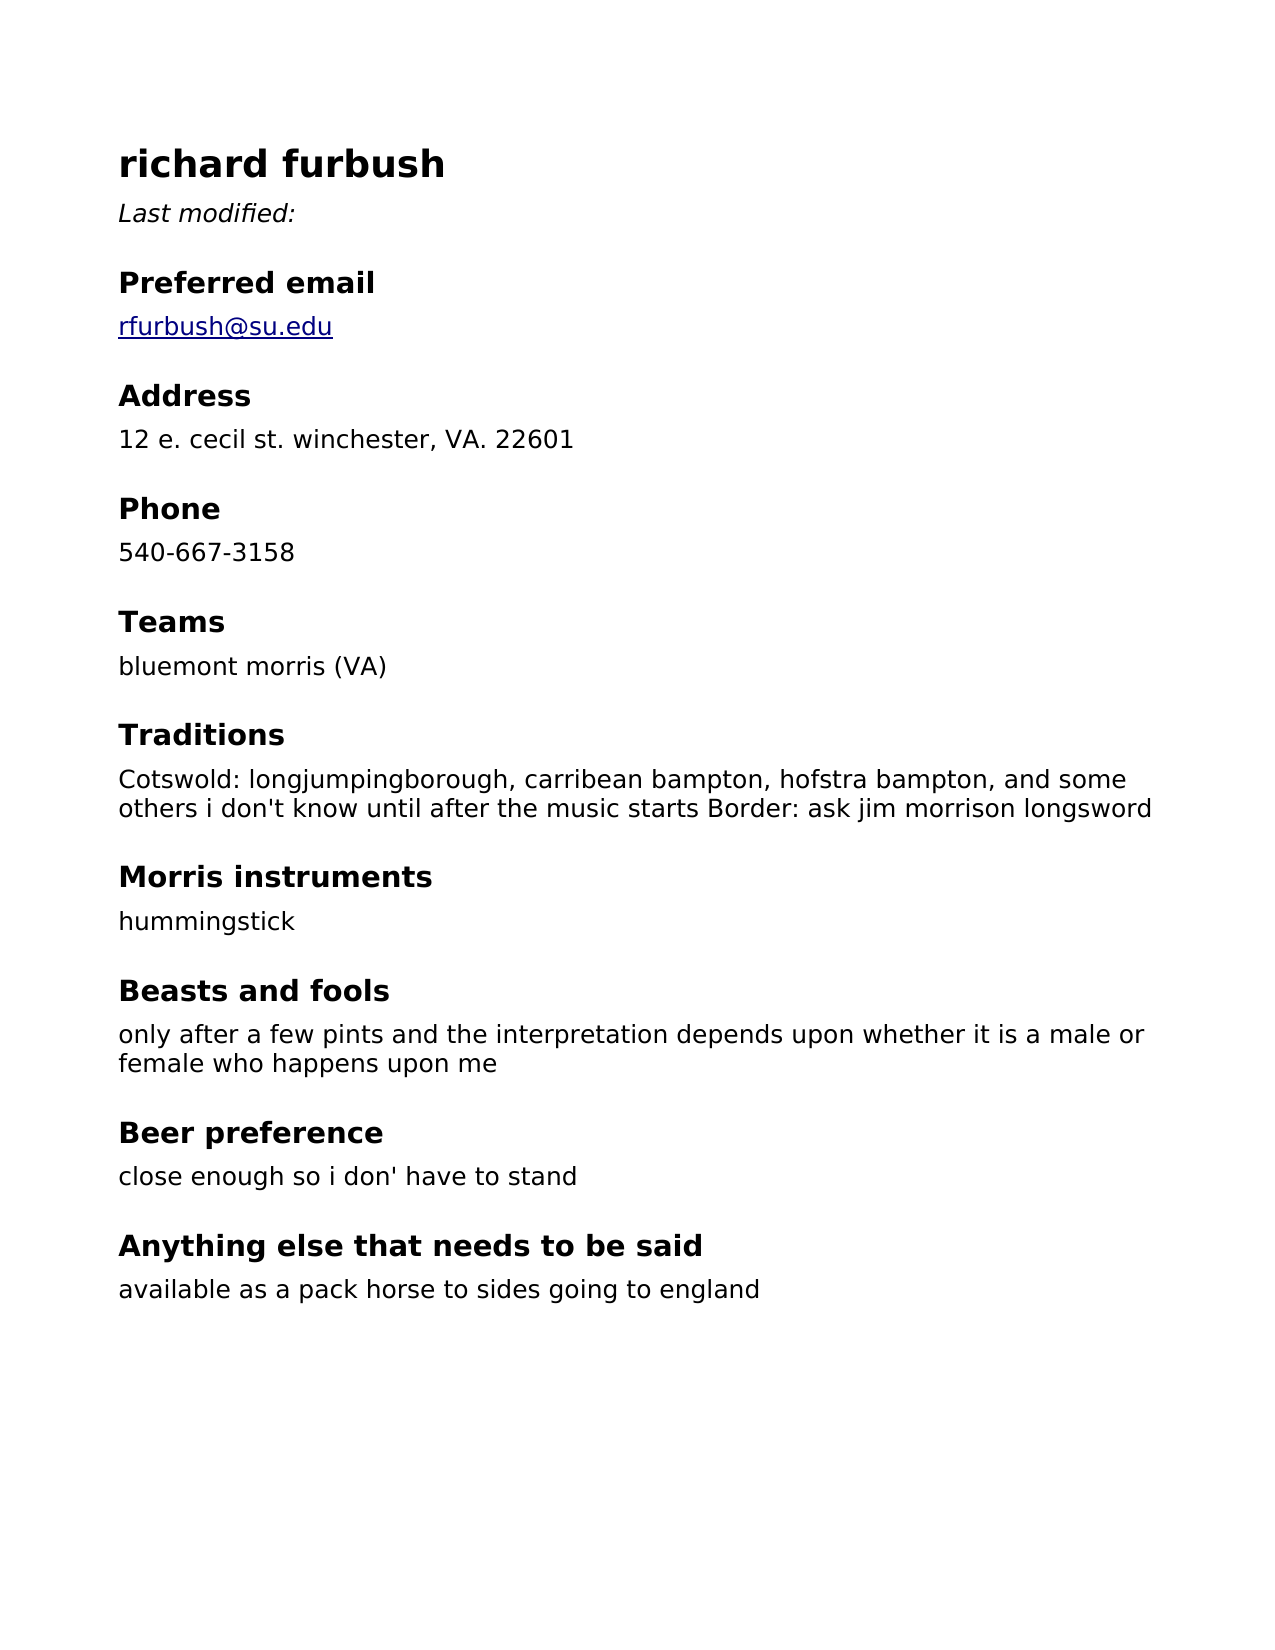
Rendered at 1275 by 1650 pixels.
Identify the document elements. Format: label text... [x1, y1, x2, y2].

text available as a pack horse to sides going to england [118, 1276, 1157, 1305]
text bluemont morris (VA) [118, 652, 1157, 681]
subtitle richard furbush [118, 143, 1157, 187]
subtitle Traditions [118, 718, 1157, 752]
subtitle Morris instruments [118, 861, 1157, 895]
text Cotswold: longjumpingborough, carribean bampton, hofstra bampton, and some others i don't know until after the music starts Border: ask jim morrison longsword [118, 765, 1157, 823]
text 540-667-3158 [118, 539, 1157, 568]
subtitle Beasts and fools [118, 974, 1157, 1008]
text close enough so i don' have to stand [118, 1163, 1157, 1192]
subtitle Teams [118, 605, 1157, 639]
subtitle Beer preference [118, 1116, 1157, 1150]
text hummingstick [118, 907, 1157, 936]
subtitle Address [118, 379, 1157, 413]
subtitle Preferred email [118, 266, 1157, 300]
text only after a few pints and the interpretation depends upon whether it is a male or female who happens upon me [118, 1020, 1157, 1079]
subtitle Phone [118, 492, 1157, 526]
text Last modified: [118, 199, 1157, 228]
text 12 e. cecil st. winchester, VA. 22601 [118, 426, 1157, 455]
text rfurbush@su.edu [118, 312, 1157, 342]
subtitle Anything else that needs to be said [118, 1229, 1157, 1263]
